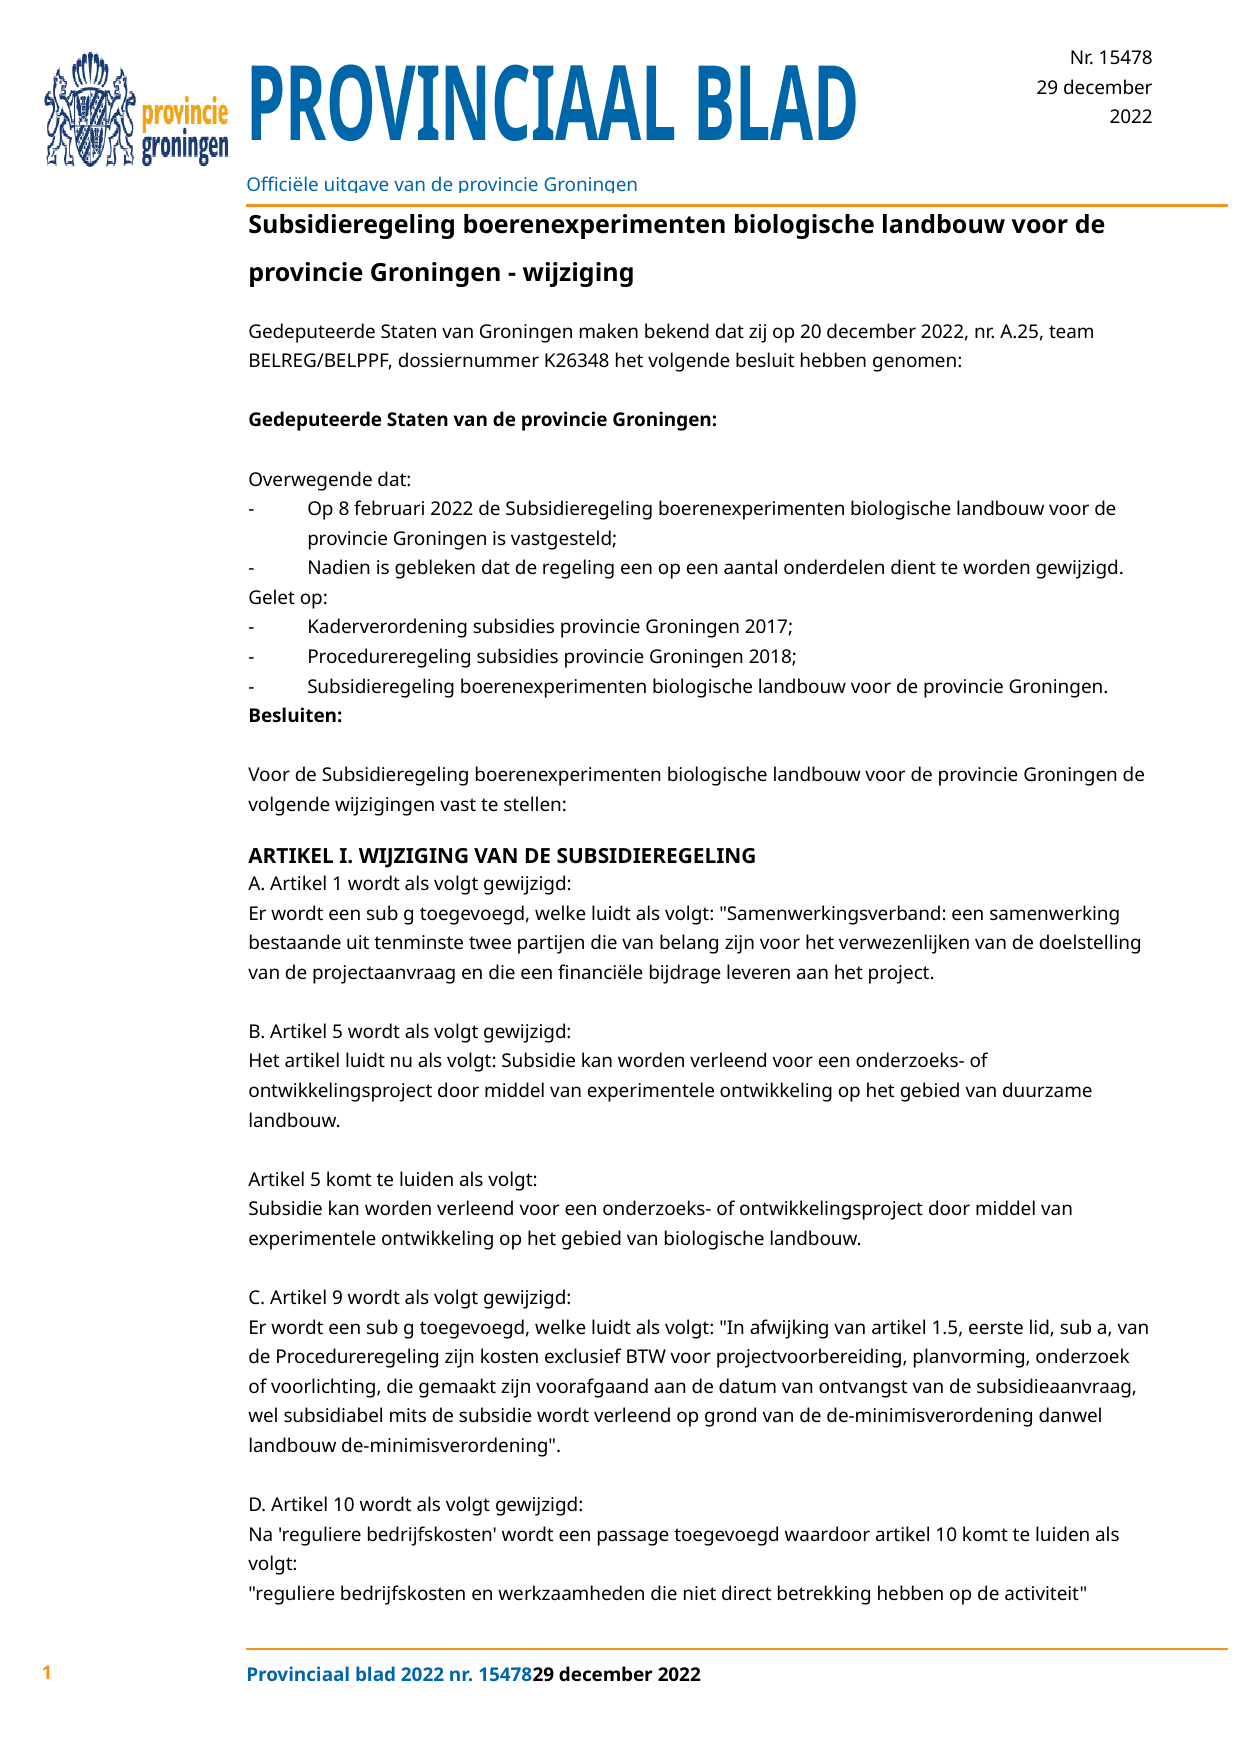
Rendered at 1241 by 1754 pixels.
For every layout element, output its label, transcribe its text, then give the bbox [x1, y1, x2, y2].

text C. Artikel 9 wordt als volgt gewijzigd: [248, 1284, 1152, 1310]
list Kaderverordening subsidies provincie Groningen 2017; [248, 614, 1152, 639]
text Voor de Subsidieregeling boerenexperimenten biologische landbouw voor de provincie Groningen de volgende wijzigingen vast te stellen: [248, 762, 1152, 817]
text "reguliere bedrijfskosten en werkzaamheden die niet direct betrekking hebben op de activiteit" [248, 1580, 1152, 1606]
text Gedeputeerde Staten van Groningen maken bekend dat zij op 20 december 2022, nr. A.25, team BELREG/BELPPF, dossiernummer K26348 het volgende besluit hebben genomen: [248, 318, 1152, 373]
text B. Artikel 5 wordt als volgt gewijzigd: [248, 1018, 1152, 1044]
text Gelet op: [248, 584, 1152, 610]
text Overwegende dat: [248, 466, 1152, 492]
text Gedeputeerde Staten van de provincie Groningen: [248, 407, 1152, 432]
text A. Artikel 1 wordt als volgt gewijzigd: [248, 870, 1152, 896]
list Subsidieregeling boerenexperimenten biologische landbouw voor de provincie Groningen. [248, 673, 1152, 699]
text Artikel 5 komt te luiden als volgt: [248, 1166, 1152, 1192]
list Nadien is gebleken dat de regeling een op een aantal onderdelen dient te worden gewijzigd. [248, 554, 1152, 580]
text Subsidieregeling boerenexperimenten biologische landbouw voor de provincie Groningen - wijziging [248, 207, 1152, 288]
text Na 'reguliere bedrijfskosten' wordt een passage toegevoegd waardoor artikel 10 komt te luiden als volgt: [248, 1521, 1152, 1576]
text D. Artikel 10 wordt als volgt gewijzigd: [248, 1491, 1152, 1517]
text Het artikel luidt nu als volgt: Subsidie kan worden verleend voor een onderzoeks- of ontwikkelingsproject door middel van experimentele ontwikkeling op het gebied van duurzame landbouw. [248, 1048, 1152, 1132]
list Procedureregeling subsidies provincie Groningen 2018; [248, 643, 1152, 669]
text Besluiten: [248, 702, 1152, 728]
list Op 8 februari 2022 de Subsidieregeling boerenexperimenten biologische landbouw voor de provincie Groningen is vastgesteld; [248, 495, 1152, 551]
text Er wordt een sub g toegevoegd, welke luidt als volgt: "Samenwerkingsverband: een samenwerking bestaande uit tenminste twee partijen die van belang zijn voor het verwezenlijken van de doelstelling van de projectaanvraag en die een financiële bijdrage leveren aan het project. [248, 900, 1152, 984]
text Er wordt een sub g toegevoegd, welke luidt als volgt: "In afwijking van artikel 1.5, eerste lid, sub a, van de Procedureregeling zijn kosten exclusief BTW voor projectvoorbereiding, planvorming, onderzoek of voorlichting, die gemaakt zijn voorafgaand aan de datum van ontvangst van de subsidieaanvraag, wel subsidiabel mits de subsidie wordt verleend op grond van de de-minimisverordening danwel landbouw de-minimisverordening". [248, 1314, 1152, 1458]
picture [41, 47, 231, 172]
text Subsidie kan worden verleend voor een onderzoeks- of ontwikkelingsproject door middel van experimentele ontwikkeling op het gebied van biologische landbouw. [248, 1196, 1152, 1251]
text ARTIKEL I. WIJZIGING VAN DE SUBSIDIEREGELING [248, 842, 1152, 870]
